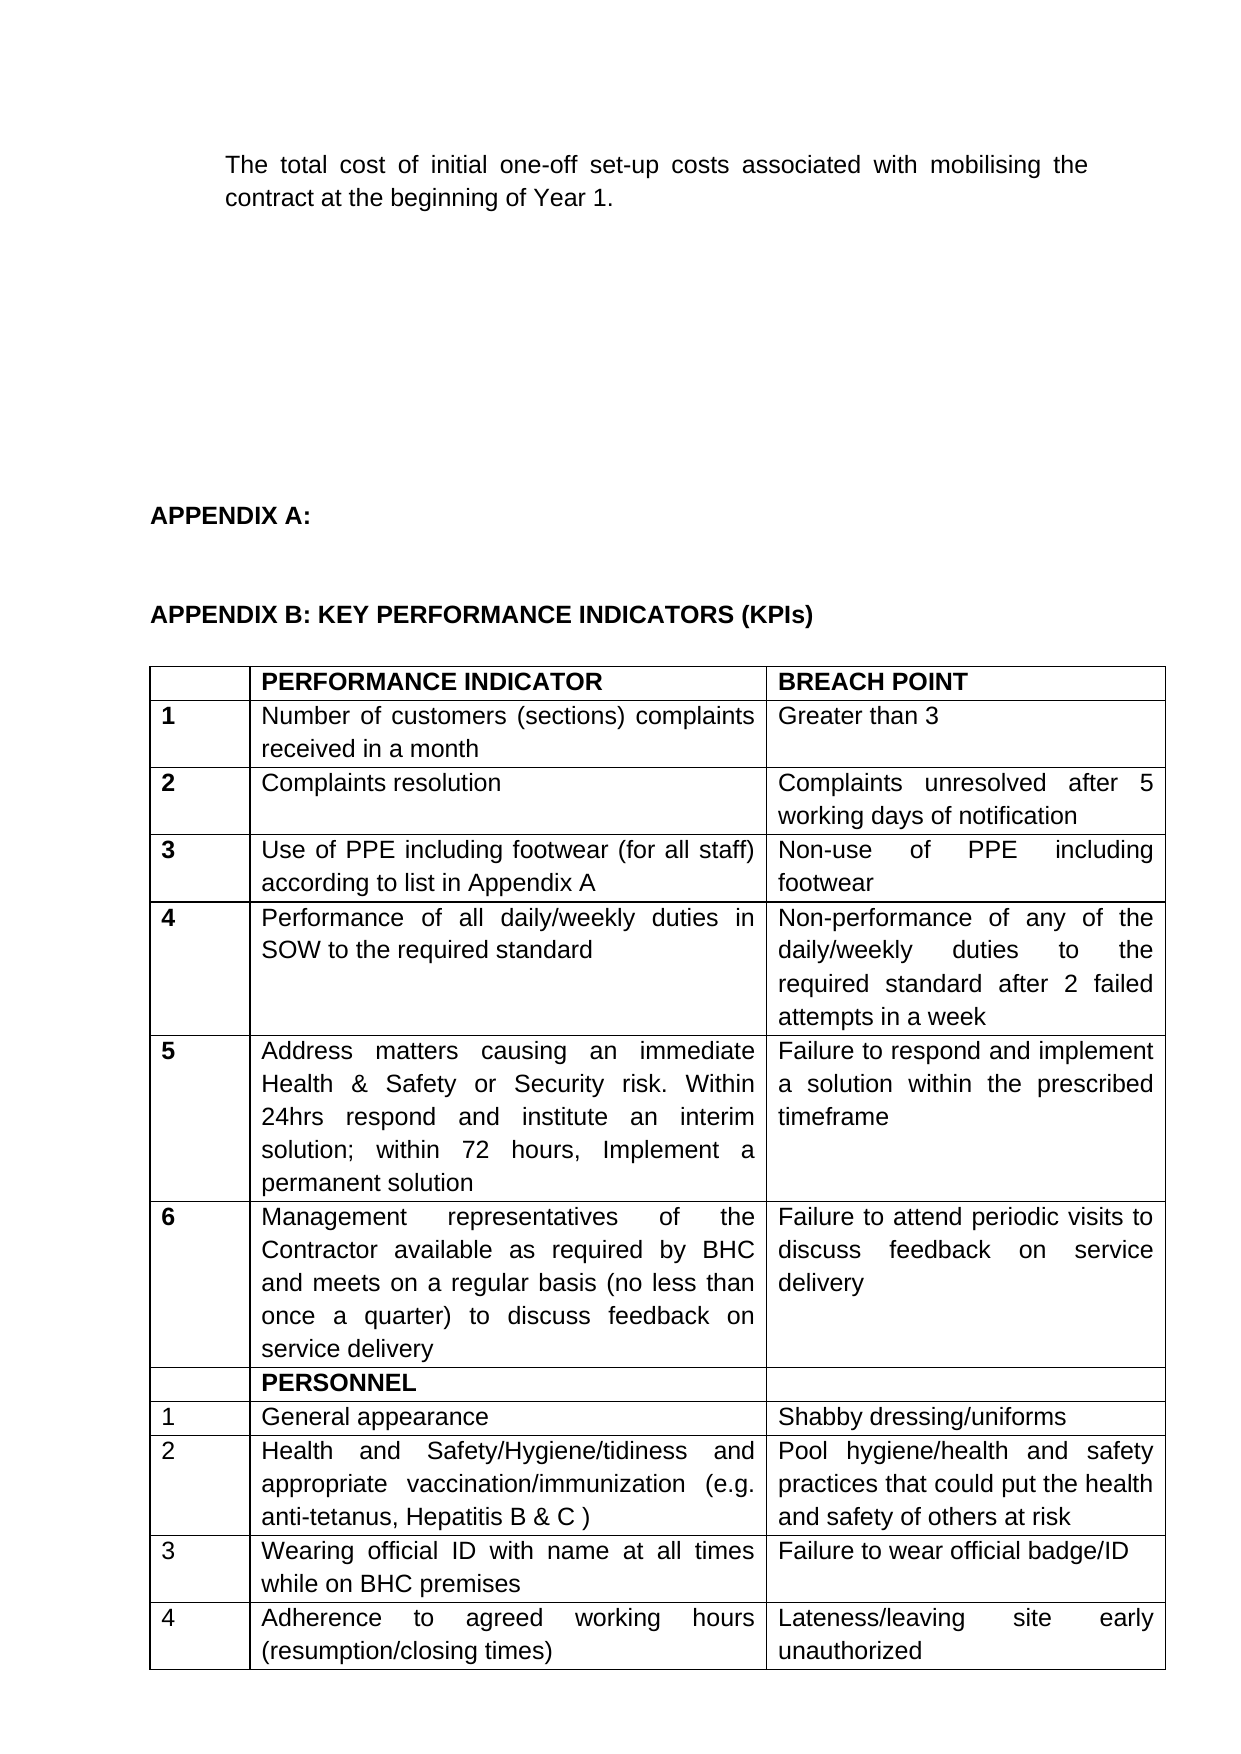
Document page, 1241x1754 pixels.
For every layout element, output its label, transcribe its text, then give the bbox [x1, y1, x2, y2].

table_cell Greater than 3 [767, 701, 1165, 767]
table_cell Number of customers (sections) complaints received in a month [251, 701, 766, 767]
table_cell Address matters causing an immediate Health & Safety or Security risk. Within 24hrs respond and institute an interim solution; within 72 hours, Implement a permanent solution [251, 1036, 766, 1201]
text APPENDIX B: KEY PERFORMANCE INDICATORS (KPIs) [150, 600, 1090, 629]
table_cell Adherence to agreed working hours (resumption/closing times) [251, 1603, 766, 1669]
table_cell Performance of all daily/weekly duties in SOW to the required standard [251, 903, 766, 1034]
table_cell 1 [151, 701, 249, 767]
table_cell Lateness/leaving site early unauthorized [767, 1603, 1165, 1669]
table_cell [767, 1368, 1165, 1401]
table_cell Failure to wear official badge/ID [767, 1536, 1165, 1602]
table_cell 3 [151, 835, 249, 901]
table_cell Use of PPE including footwear (for all staff) according to list in Appendix A [251, 835, 766, 901]
table_cell Shabby dressing/uniforms [767, 1402, 1165, 1435]
table_header PERFORMANCE INDICATOR [251, 667, 766, 700]
table_cell 2 [151, 1436, 249, 1535]
table_cell Failure to respond and implement a solution within the prescribed timeframe [767, 1036, 1165, 1201]
table_cell Non-performance of any of the daily/weekly duties to the required standard after 2 failed attempts in a week [767, 903, 1165, 1034]
table_cell Failure to attend periodic visits to discuss feedback on service delivery [767, 1202, 1165, 1367]
table_cell Pool hygiene/health and safety practices that could put the health and safety of others at risk [767, 1436, 1165, 1535]
table_cell 5 [151, 1036, 249, 1201]
table_cell Complaints resolution [251, 768, 766, 834]
table_cell 6 [151, 1202, 249, 1367]
table_cell [151, 1368, 249, 1401]
table_header BREACH POINT [767, 667, 1165, 700]
table_cell Non-use of PPE including footwear [767, 835, 1165, 901]
table_cell General appearance [251, 1402, 766, 1435]
text APPENDIX A: [150, 501, 1090, 530]
text The total cost of initial one-off set-up costs associated with mobilising the contract at the beginning of Year 1. [225, 150, 1090, 212]
table_cell 1 [151, 1402, 249, 1435]
table_cell 2 [151, 768, 249, 834]
table_cell Management representatives of the Contractor available as required by BHC and meets on a regular basis (no less than once a quarter) to discuss feedback on service delivery [251, 1202, 766, 1367]
table_cell Health and Safety/Hygiene/tidiness and appropriate vaccination/immunization (e.g. anti-tetanus, Hepatitis B & C ) [251, 1436, 766, 1535]
table_cell PERSONNEL [251, 1368, 766, 1401]
table_cell Complaints unresolved after 5 working days of notification [767, 768, 1165, 834]
table_cell 4 [151, 903, 249, 1034]
table_cell 4 [151, 1603, 249, 1669]
table_cell 3 [151, 1536, 249, 1602]
table_header [151, 667, 249, 700]
table_cell Wearing official ID with name at all times while on BHC premises [251, 1536, 766, 1602]
